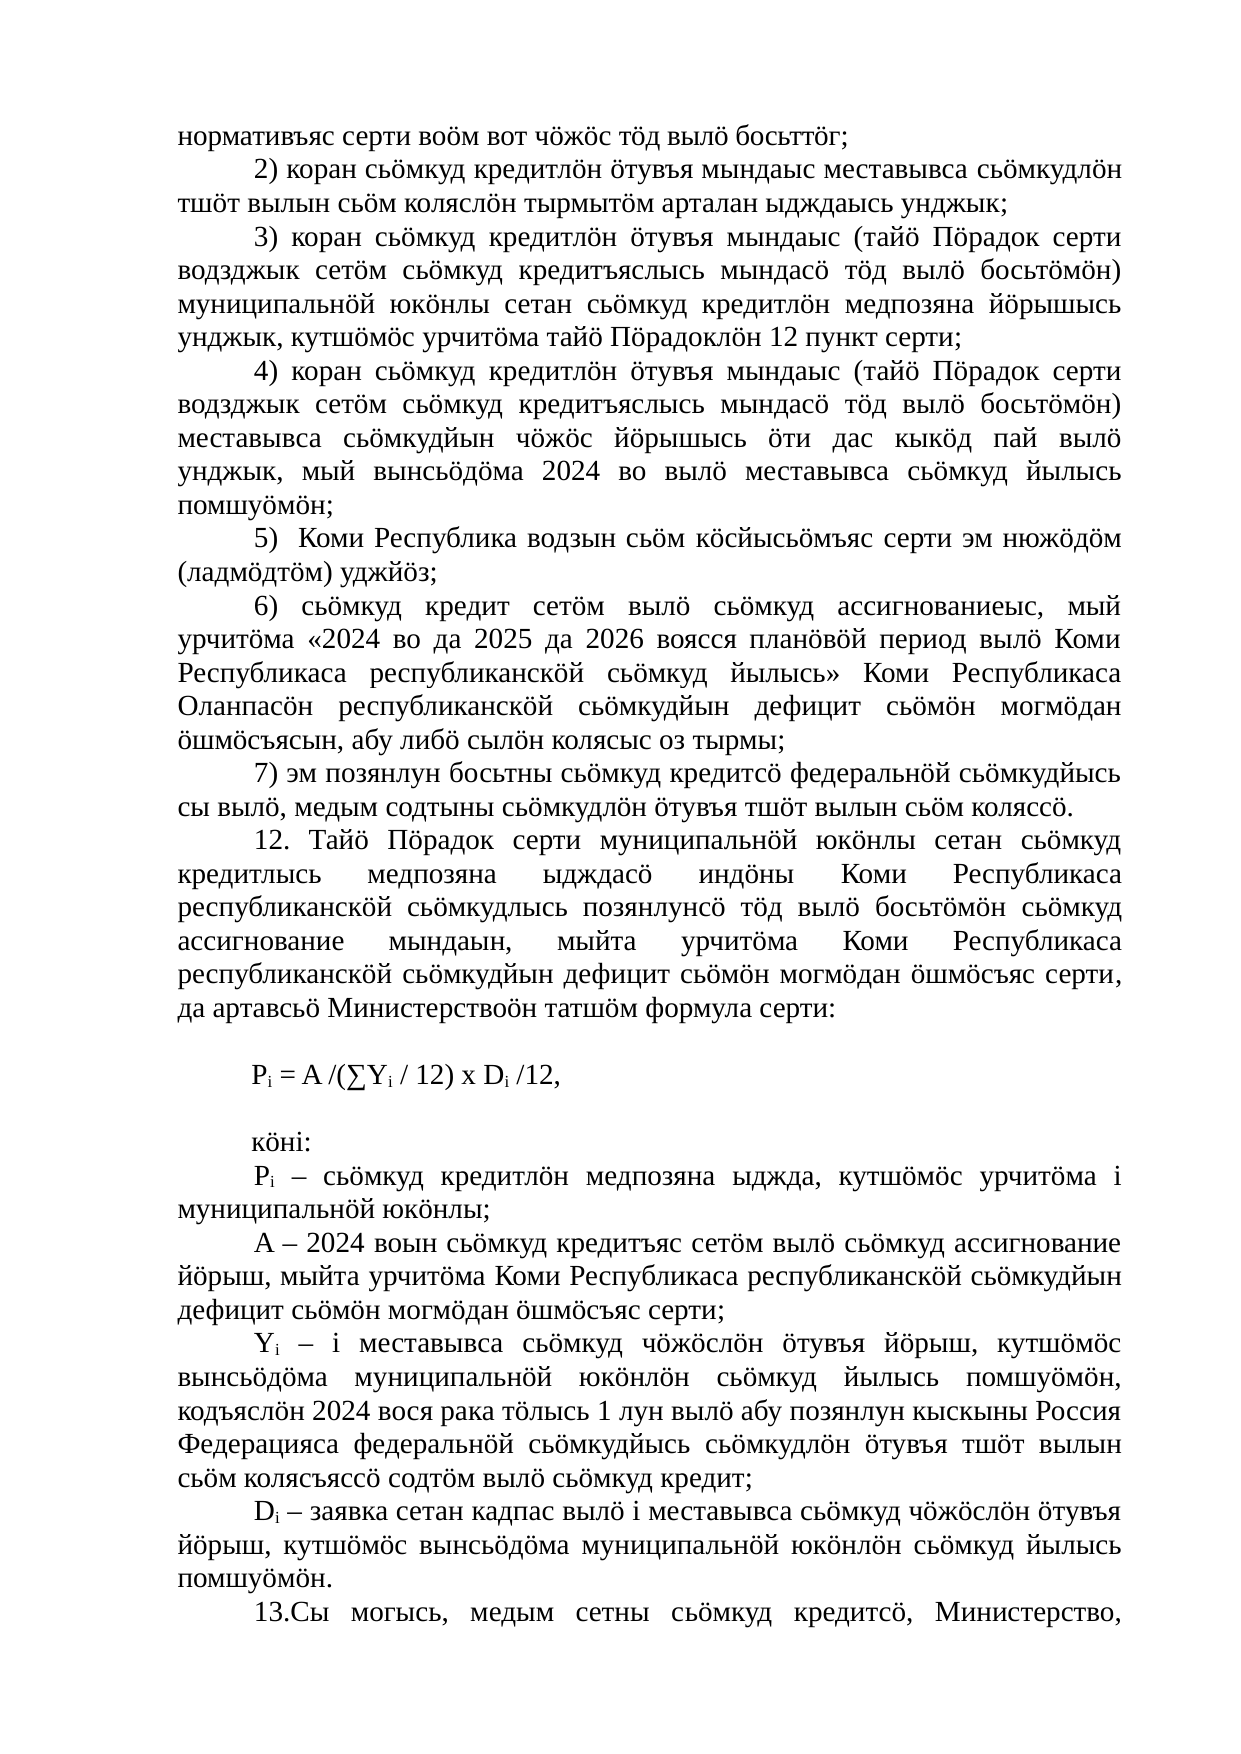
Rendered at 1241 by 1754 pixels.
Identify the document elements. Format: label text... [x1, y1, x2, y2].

text 12. Тайӧ Пӧрадок серти муниципальнӧй юкӧнлы сетан сьӧмкуд кредитлысь медпозяна ыдждасӧ индӧны Коми Республикаса республиканскӧй сьӧмкудлысь позянлунсӧ тӧд вылӧ босьтӧмӧн сьӧмкуд ассигнование мындаын, мыйта урчитӧма Коми Республикаса республиканскӧй сьӧмкудйын дефицит сьӧмӧн могмӧдан ӧшмӧсъяс серти, да артавсьӧ Министерствоӧн татшӧм формула серти: [177, 822, 1122, 1024]
text 6) сьӧмкуд кредит сетӧм вылӧ сьӧмкуд ассигнованиеыс, мый урчитӧма «2024 во да 2025 да 2026 воясся планӧвӧй период вылӧ Коми Республикаса республиканскӧй сьӧмкуд йылысь» Коми Республикаса Оланпасӧн республиканскӧй сьӧмкудйын дефицит сьӧмӧн могмӧдан ӧшмӧсъясын, абу либӧ сылӧн колясыс оз тырмы; [177, 588, 1122, 755]
text нормативъяс серти воӧм вот чӧжӧс тӧд вылӧ босьттӧг; [177, 118, 1122, 152]
text Yі – і меставывса сьӧмкуд чӧжӧслӧн ӧтувъя йӧрыш, кутшӧмӧс вынсьӧдӧма муниципальнӧй юкӧнлӧн сьӧмкуд йылысь помшуӧмӧн, кодъяслӧн 2024 вося рака тӧлысь 1 лун вылӧ абу позянлун кыскыны Россия Федерацияса федеральнӧй сьӧмкудйысь сьӧмкудлӧн ӧтувъя тшӧт вылын сьӧм колясъяссӧ содтӧм вылӧ сьӧмкуд кредит; [177, 1326, 1122, 1493]
text 4) коран сьӧмкуд кредитлӧн ӧтувъя мындаыс (тайӧ Пӧрадок серти водзджык сетӧм сьӧмкуд кредитъяслысь мындасӧ тӧд вылӧ босьтӧмӧн) меставывса сьӧмкудйын чӧжӧс йӧрышысь ӧти дас кыкӧд пай вылӧ унджык, мый вынсьӧдӧма 2024 во вылӧ меставывса сьӧмкуд йылысь помшуӧмӧн; [177, 353, 1122, 521]
text 2) коран сьӧмкуд кредитлӧн ӧтувъя мындаыс меставывса сьӧмкудлӧн тшӧт вылын сьӧм коляслӧн тырмытӧм арталан ыдждаысь унджык; [177, 152, 1122, 219]
text Pi = A /(∑Yi / 12) x Di /12, [177, 1057, 1122, 1091]
text 7) эм позянлун босьтны сьӧмкуд кредитсӧ федеральнӧй сьӧмкудйысь сы вылӧ, медым содтыны сьӧмкудлӧн ӧтувъя тшӧт вылын сьӧм коляссӧ. [177, 755, 1122, 822]
text 5) Коми Республика водзын сьӧм кӧсйысьӧмъяс серти эм нюжӧдӧм (ладмӧдтӧм) уджйӧз; [177, 521, 1122, 588]
text 3) коран сьӧмкуд кредитлӧн ӧтувъя мындаыс (тайӧ Пӧрадок серти водзджык сетӧм сьӧмкуд кредитъяслысь мындасӧ тӧд вылӧ босьтӧмӧн) муниципальнӧй юкӧнлы сетан сьӧмкуд кредитлӧн медпозяна йӧрышысь унджык, кутшӧмӧс урчитӧма тайӧ Пӧрадоклӧн 12 пункт серти; [177, 219, 1122, 353]
text Dі – заявка сетан кадпас вылӧ і меставывса сьӧмкуд чӧжӧслӧн ӧтувъя йӧрыш, кутшӧмӧс вынсьӧдӧма муниципальнӧй юкӧнлӧн сьӧмкуд йылысь помшуӧмӧн. [177, 1493, 1122, 1594]
text A – 2024 воын сьӧмкуд кредитъяс сетӧм вылӧ сьӧмкуд ассигнование йӧрыш, мыйта урчитӧма Коми Республикаса республиканскӧй сьӧмкудйын дефицит сьӧмӧн могмӧдан ӧшмӧсъяс серти; [177, 1225, 1122, 1326]
text Pі – сьӧмкуд кредитлӧн медпозяна ыджда, кутшӧмӧс урчитӧма і муниципальнӧй юкӧнлы; [177, 1158, 1122, 1225]
text 13.Сы могысь, медым сетны сьӧмкуд кредитсӧ, Министерство, [177, 1594, 1122, 1627]
text кӧні: [177, 1124, 1122, 1158]
